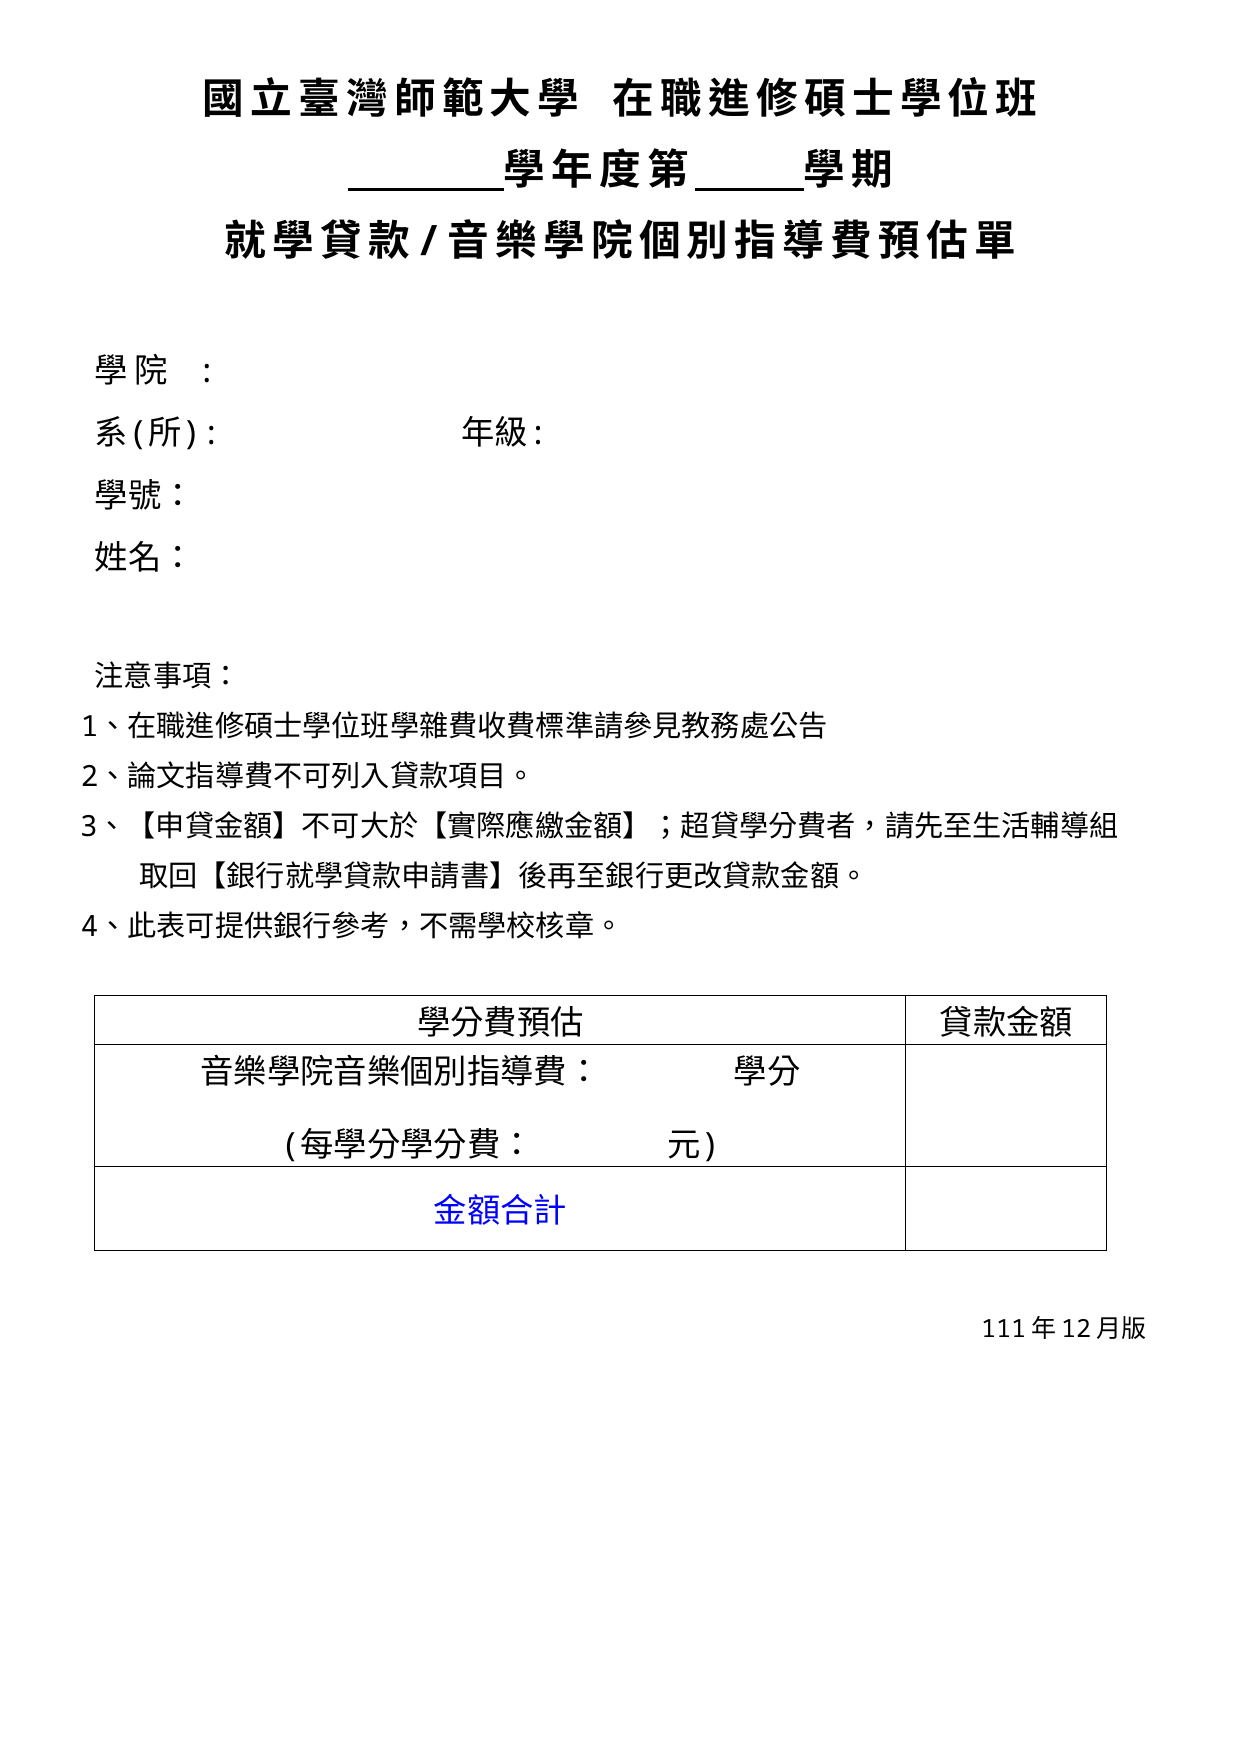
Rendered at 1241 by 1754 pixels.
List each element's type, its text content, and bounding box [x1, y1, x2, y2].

text 就學貸款/音樂學院個別指導費預估單 [94, 199, 1146, 270]
table_cell 音樂學院音樂個別指導費： 學分 (每學分學分費： 元) [95, 1045, 905, 1166]
text 1、在職進修碩士學位班學雜費收費標準請參見教務處公告 [81, 695, 1146, 745]
text 4、此表可提供銀行參考，不需學校核章。 [81, 895, 1146, 945]
table_cell [906, 1167, 1106, 1250]
text 111年12月版 [94, 1308, 1146, 1344]
text 注意事項： [94, 645, 1146, 695]
text 2、論文指導費不可列入貸款項目。 [81, 745, 1146, 795]
text 學號： [94, 457, 1146, 520]
table_header 貸款金額 [906, 996, 1106, 1044]
table_cell 金額合計 [95, 1167, 905, 1250]
text 學年度第 學期 [94, 128, 1146, 199]
table_header 學分費預估 [95, 996, 905, 1044]
table_cell [906, 1045, 1106, 1166]
text 國立臺灣師範大學 在職進修碩士學位班 [94, 57, 1146, 128]
text 系(所): 年級: [94, 395, 1146, 457]
text 3、【申貸金額】不可大於【實際應繳金額】；超貸學分費者，請先至生活輔導組取回【銀行就學貸款申請書】後再至銀行更改貸款金額。 [80, 795, 1146, 895]
text 學院 : [94, 332, 1146, 395]
text 姓名： [94, 520, 1146, 582]
